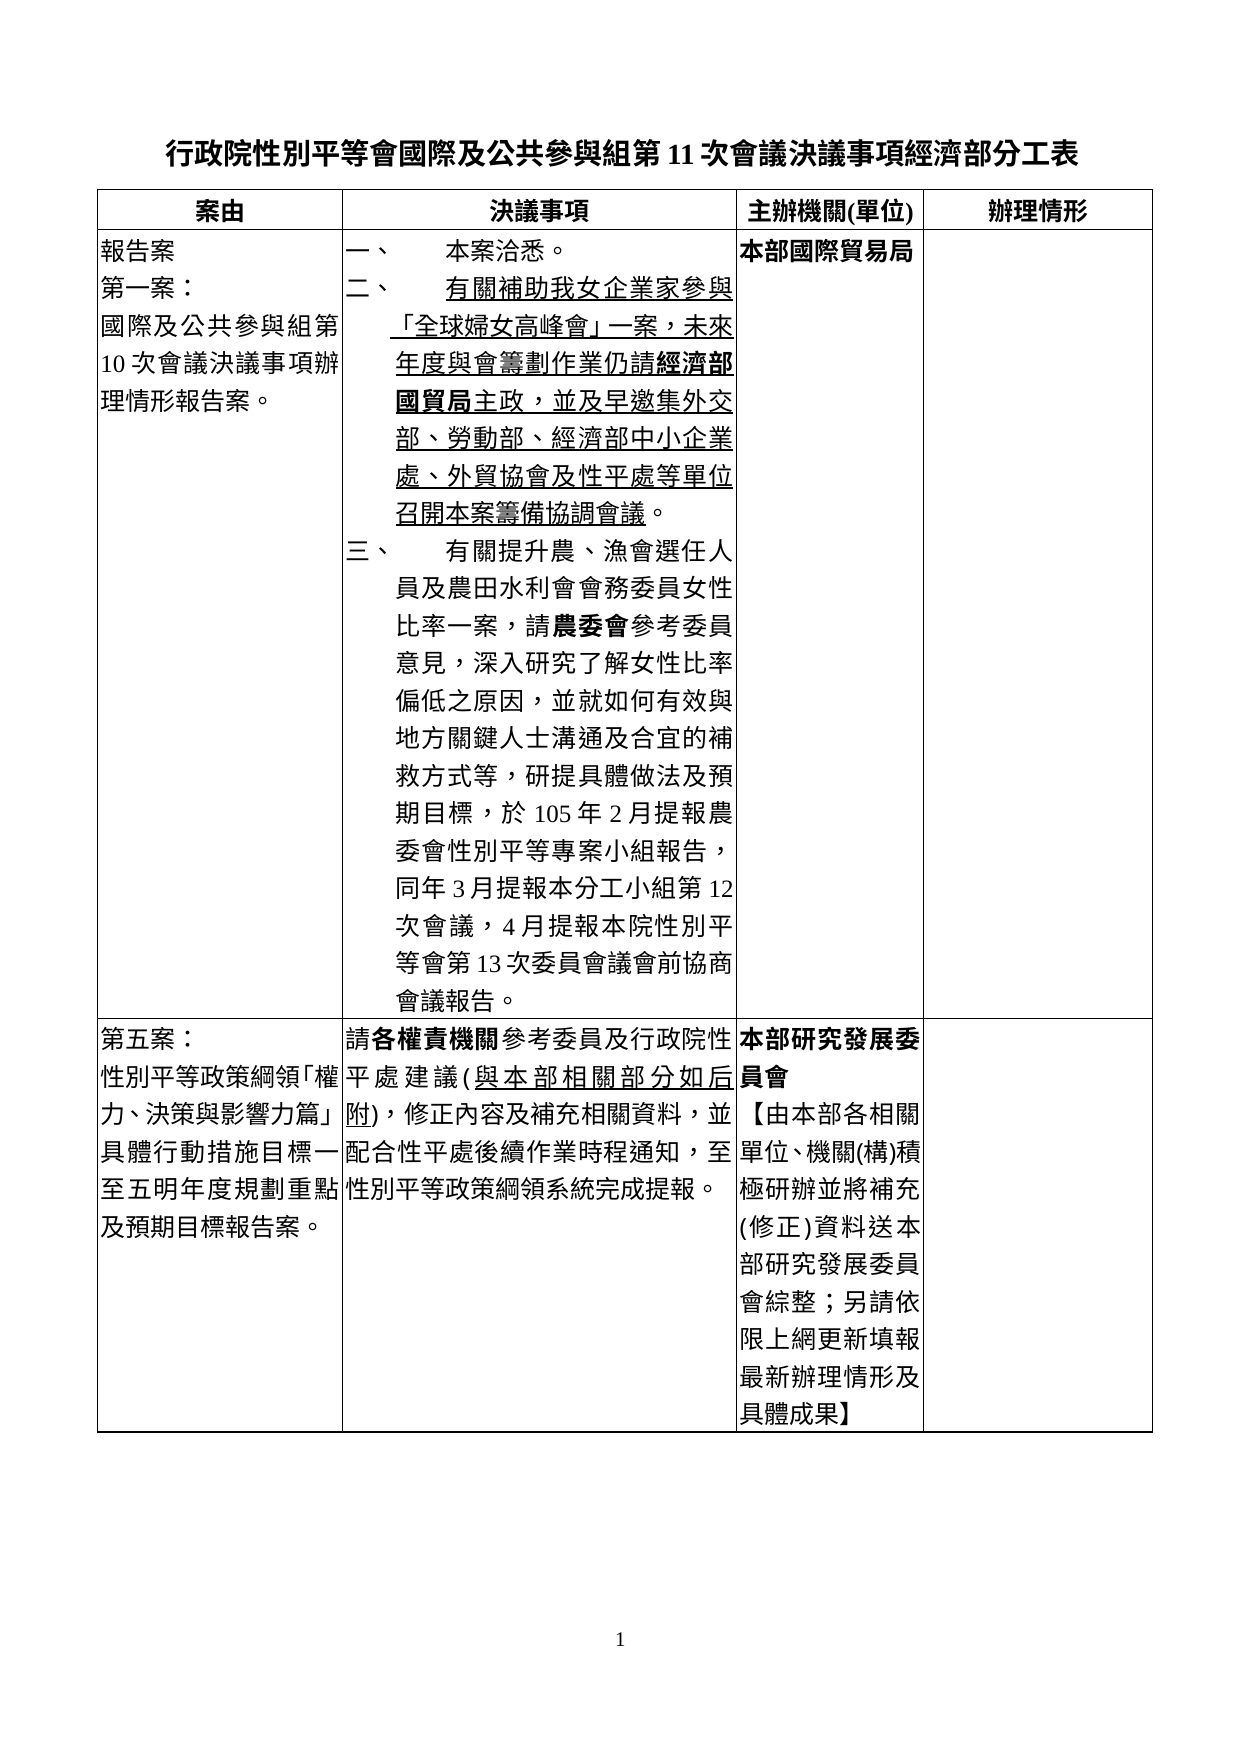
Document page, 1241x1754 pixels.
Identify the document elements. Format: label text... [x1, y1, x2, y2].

text 行政院性別平等會國際及公共參與組第11次會議決議事項經濟部分工表 [123, 114, 1122, 189]
table_header 辦理情形 [924, 190, 1152, 229]
table_cell 本案洽悉。 有關補助我女企業家參與「全球婦女高峰會」一案，未來年度與會籌劃作業仍請經濟部國貿局主政，並及早邀集外交部、勞動部、經濟部中小企業處、外貿協會及性平處等單位召開本案籌備協調會議。 有關提升農、漁會選任人員及農田水利會會務委員女性比率一案，請農委會參考委員意見，深入研究了解女性比率偏低之原因，並就如何有效與地方關鍵人士溝通及合宜的補救方式等，研提具體做法及預期目標，於105年2月提報農委會性別平等專案小組報告，同年3月提報本分工小組第12次會議，4月提報本院性別平等會第13次委員會議會前協商會議報告。 [343, 230, 736, 1018]
table_cell [924, 230, 1152, 1018]
table_header 決議事項 [343, 190, 736, 229]
table_cell 第五案： 性別平等政策綱領「權力、決策與影響力篇」具體行動措施目標一至五明年度規劃重點及預期目標報告案。 [98, 1019, 342, 1431]
table_cell 本部國際貿易局 [737, 230, 923, 1018]
table_cell [924, 1019, 1152, 1431]
table_cell 本部研究發展委員會 【由本部各相關單位、機關(構)積極研辦並將補充(修正)資料送本部研究發展委員會綜整；另請依限上網更新填報最新辦理情形及具體成果】 [737, 1019, 923, 1431]
table_cell 請各權責機關參考委員及行政院性平處建議(與本部相關部分如后附)，修正內容及補充相關資料，並配合性平處後續作業時程通知，至性別平等政策綱領系統完成提報。 [343, 1019, 736, 1431]
table_header 主辦機關(單位) [737, 190, 923, 229]
table_cell 報告案 第一案： 國際及公共參與組第10次會議決議事項辦理情形報告案。 [98, 230, 342, 1018]
table_header 案由 [98, 190, 342, 229]
